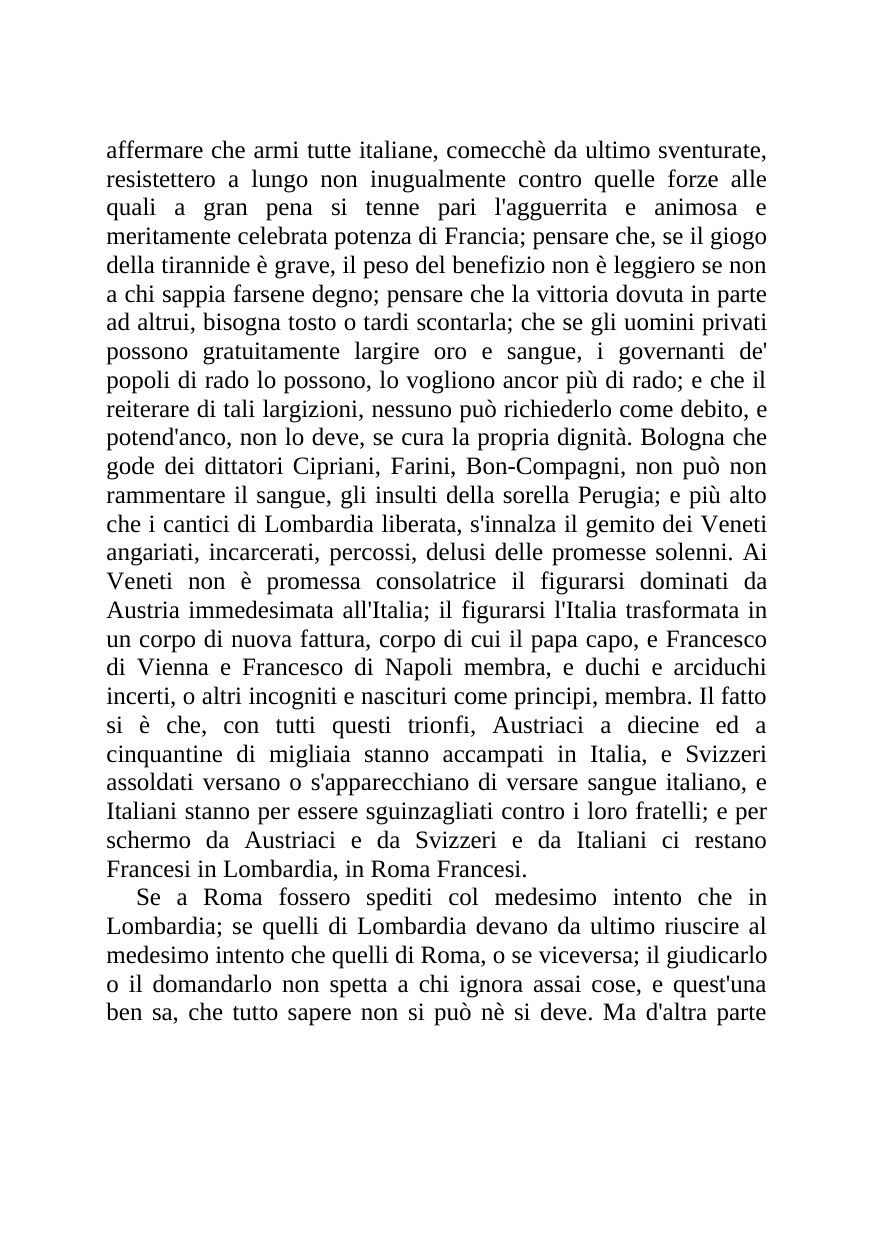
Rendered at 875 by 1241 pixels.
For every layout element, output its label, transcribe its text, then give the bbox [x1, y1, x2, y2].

text Se a Roma fossero spediti col medesimo intento che in Lombardia; se quelli di Lombardia devano da ultimo riuscire al medesimo intento che quelli di Roma, o se viceversa; il giudicarlo o il domandarlo non spetta a chi ignora assai cose, e quest'una ben sa, che tutto sapere non si può nè si deve. Ma d'altra parte [106, 882, 768, 1026]
text affermare che armi tutte italiane, comecchè da ultimo sventurate, resistettero a lungo non inugualmente contro quelle forze alle quali a gran pena si tenne pari l'agguerrita e animosa e meritamente celebrata potenza di Francia; pensare che, se il giogo della tirannide è grave, il peso del benefizio non è leggiero se non a chi sappia farsene degno; pensare che la vittoria dovuta in parte ad altrui, bisogna tosto o tardi scontarla; che se gli uomini privati possono gratuitamente largire oro e sangue, i governanti de' popoli di rado lo possono, lo vogliono ancor più di rado; e che il reiterare di tali largizioni, nessuno può richiederlo come debito, e potend'anco, non lo deve, se cura la propria dignità. Bologna che gode dei dittatori Cipriani, Farini, Bon-Compagni, non può non rammentare il sangue, gli insulti della sorella Perugia; e più alto che i cantici di Lombardia liberata, s'innalza il gemito dei Veneti angariati, incarcerati, percossi, delusi delle promesse solenni. Ai Veneti non è promessa consolatrice il figurarsi dominati da Austria immedesimata all'Italia; il figurarsi l'Italia trasformata in un corpo di nuova fattura, corpo di cui il papa capo, e Francesco di Vienna e Francesco di Napoli membra, e duchi e arciduchi incerti, o altri incogniti e nascituri come principi, membra. Il fatto si è che, con tutti questi trionfi, Austriaci a diecine ed a cinquantine di migliaia stanno accampati in Italia, e Svizzeri assoldati versano o s'apparecchiano di versare sangue italiano, e Italiani stanno per essere sguinzagliati contro i loro fratelli; e per schermo da Austriaci e da Svizzeri e da Italiani ci restano Francesi in Lombardia, in Roma Francesi. [106, 135, 768, 882]
